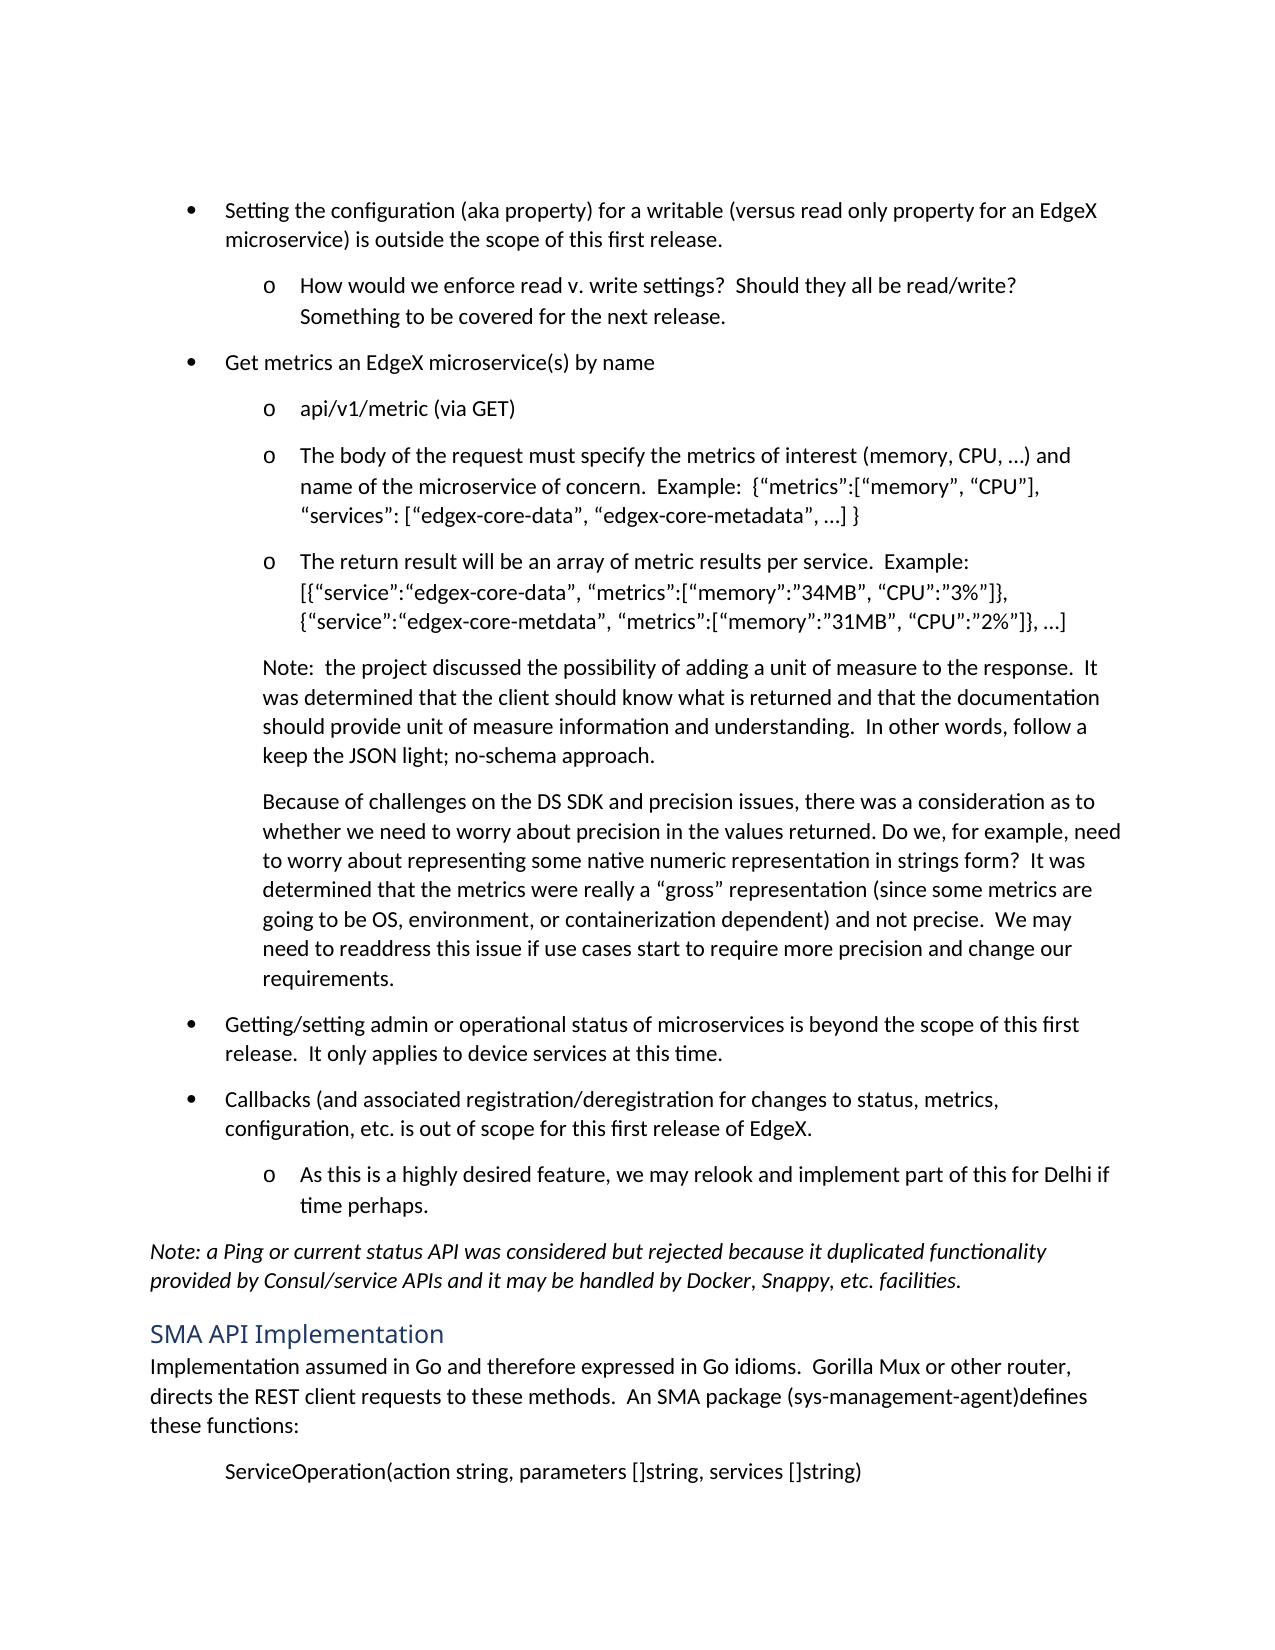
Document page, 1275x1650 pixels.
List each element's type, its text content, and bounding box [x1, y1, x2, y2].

text Because of challenges on the DS SDK and precision issues, there was a consideration as to whether we need to worry about precision in the values returned. Do we, for example, need to worry about representing some native numeric representation in strings form? It was determined that the metrics were really a “gross” representation (since some metrics are going to be OS, environment, or containerization dependent) and not precise. We may need to readdress this issue if use cases start to require more precision and change our requirements. [262, 787, 1125, 992]
list api/v1/metric (via GET) [262, 394, 1125, 423]
list Callbacks (and associated registration/deregistration for changes to status, metrics, configuration, etc. is out of scope for this first release of EdgeX. [187, 1085, 1125, 1142]
list Getting/setting admin or operational status of microservices is beyond the scope of this first release. It only applies to device services at this time. [187, 1010, 1125, 1067]
text ServiceOperation(action string, parameters []string, services []string) [225, 1457, 1125, 1485]
text Implementation assumed in Go and therefore expressed in Go idioms. Gorilla Mux or other router, directs the REST client requests to these methods. An SMA package (sys-management-agent)defines these functions: [150, 1352, 1125, 1439]
list Setting the configuration (aka property) for a writable (versus read only property for an EdgeX microservice) is outside the scope of this first release. [187, 196, 1125, 253]
text Note: a Ping or current status API was considered but rejected because it duplicated functionality provided by Consul/service APIs and it may be handled by Docker, Snappy, etc. facilities. [150, 1237, 1125, 1294]
list The body of the request must specify the metrics of interest (memory, CPU, …) and name of the microservice of concern. Example: {“metrics”:[“memory”, “CPU”], “services”: [“edgex-core-data”, “edgex-core-metadata”, …] } [262, 441, 1125, 529]
text Note: the project discussed the possibility of adding a unit of measure to the response. It was determined that the client should know what is returned and that the documentation should provide unit of measure information and understanding. In other words, follow a keep the JSON light; no-schema approach. [262, 653, 1125, 769]
list The return result will be an array of metric results per service. Example: [{“service”:“edgex-core-data”, “metrics”:[“memory”:”34MB”, “CPU”:”3%”]}, {“service”:“edgex-core-metdata”, “metrics”:[“memory”:”31MB”, “CPU”:”2%”]}, …] [262, 547, 1125, 635]
list Get metrics an EdgeX microservice(s) by name [187, 348, 1125, 376]
list As this is a highly desired feature, we may relook and implement part of this for Delhi if time perhaps. [262, 1161, 1125, 1219]
list How would we enforce read v. write settings? Should they all be read/write? Something to be covered for the next release. [262, 271, 1125, 330]
subtitle SMA API Implementation [150, 1317, 1125, 1351]
